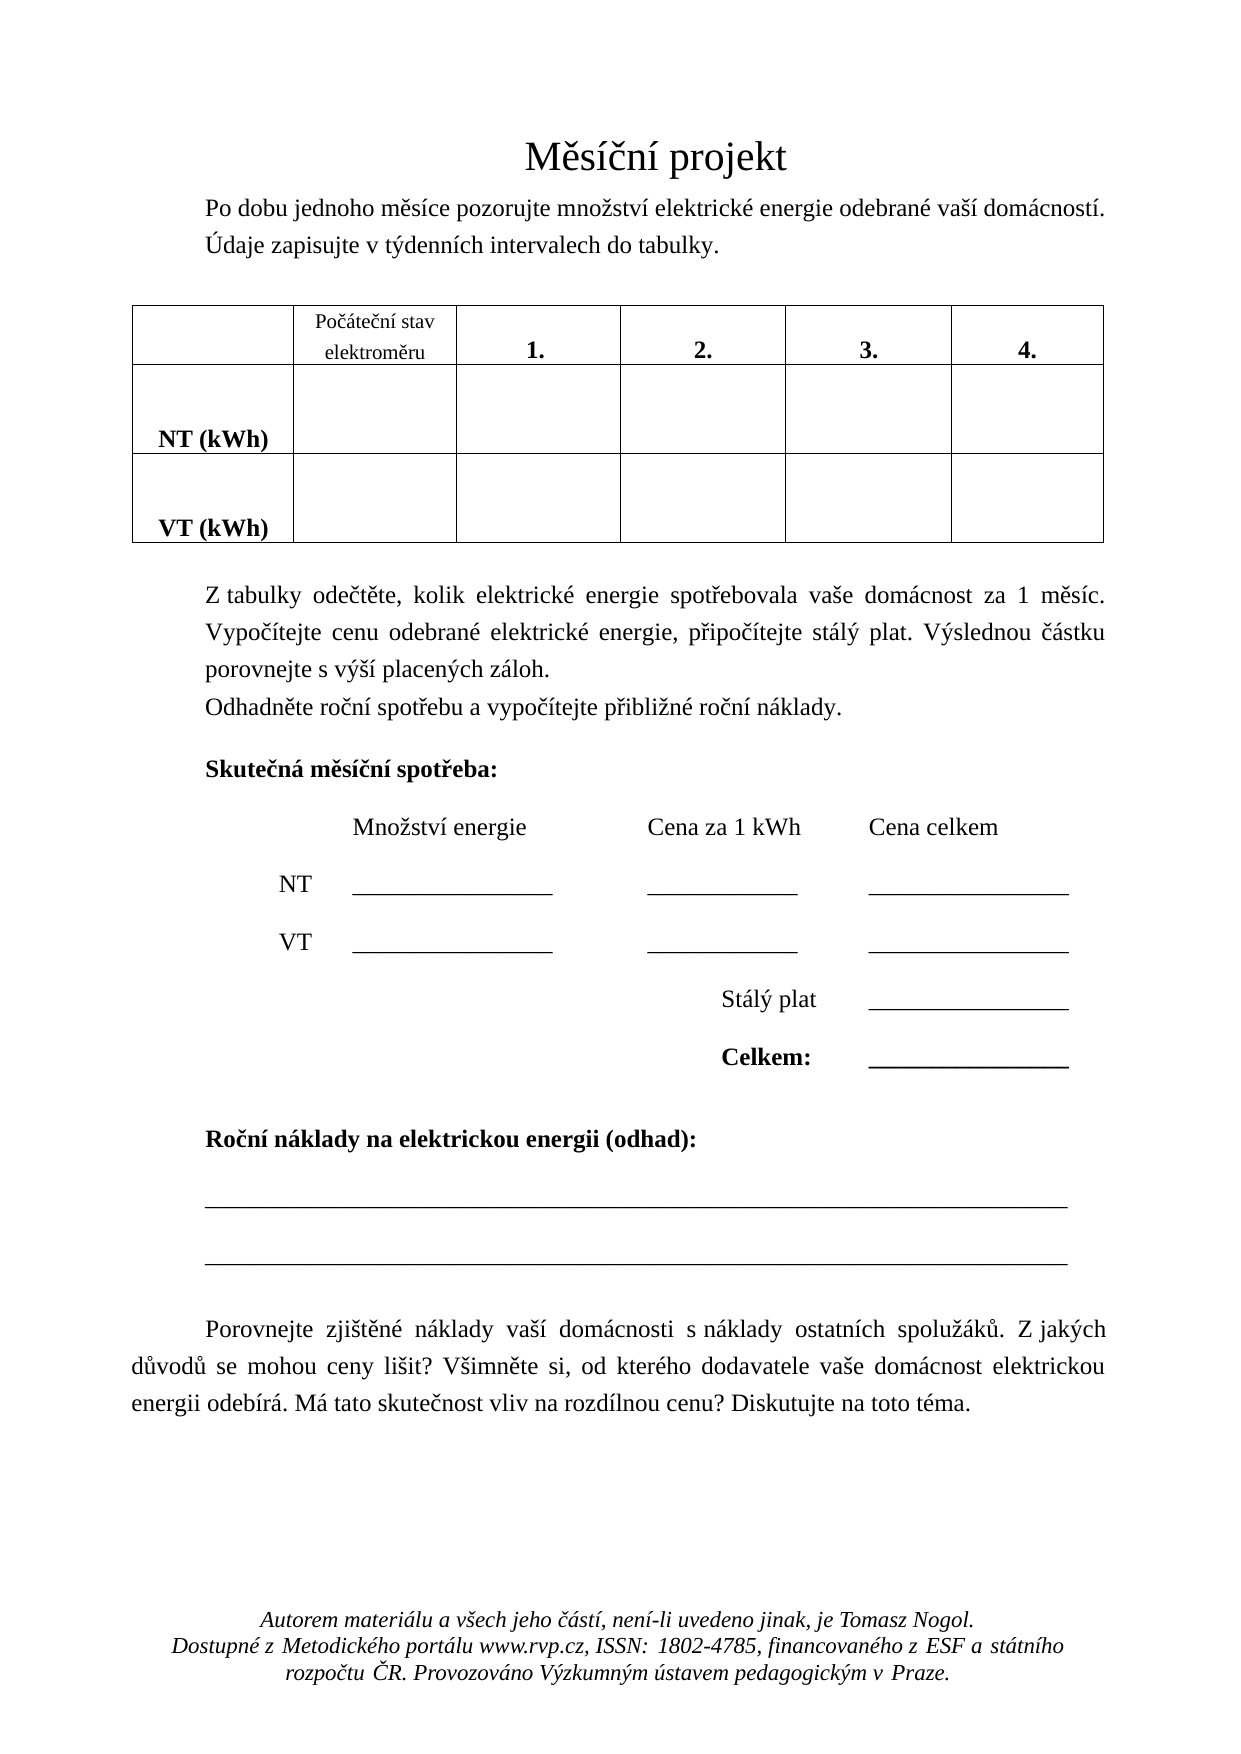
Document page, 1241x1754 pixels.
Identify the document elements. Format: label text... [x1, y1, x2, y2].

table_cell [952, 365, 1103, 453]
table_cell [952, 454, 1103, 542]
table_cell VT (kWh) [133, 454, 293, 542]
table_header 3. [786, 306, 951, 364]
text Porovnejte zjištěné náklady vaší domácnosti s náklady ostatních spolužáků. Z jakých důvodů se mohou ceny lišit? Všimněte si, od kterého dodavatele vaše domácnost elektrickou energii odebírá. Má tato skutečnost vliv na rozdílnou cenu? Diskutujte na toto téma. [131, 1314, 1106, 1417]
table_cell [457, 454, 620, 542]
table_cell [621, 454, 785, 542]
text _____________________________________________________________________ [131, 1239, 1106, 1268]
text Skutečná měsíční spotřeba: [205, 754, 1106, 783]
text VT ________________ ____________ ________________ [205, 927, 1106, 955]
text Stálý plat ________________ [205, 984, 1106, 1013]
table_header Počáteční stav elektroměru [294, 306, 456, 364]
table_cell [786, 365, 951, 453]
text Po dobu jednoho měsíce pozorujte množství elektrické energie odebrané vaší domácností. Údaje zapisujte v týdenních intervalech do tabulky. [205, 193, 1106, 259]
text Z tabulky odečtěte, kolik elektrické energie spotřebovala vaše domácnost za 1 měsíc. Vypočítejte cenu odebrané elektrické energie, připočítejte stálý plat. Výslednou částku porovnejte s výší placených záloh. [205, 580, 1106, 683]
text _____________________________________________________________________ [131, 1182, 1106, 1210]
table_cell [294, 454, 456, 542]
table_cell [294, 365, 456, 453]
text Roční náklady na elektrickou energii (odhad): [205, 1124, 1106, 1153]
table_cell NT (kWh) [133, 365, 293, 453]
table_cell [621, 365, 785, 453]
table_cell [457, 365, 620, 453]
table_header 4. [952, 306, 1103, 364]
text Množství energie Cena za 1 kWh Cena celkem [205, 812, 1106, 840]
table_cell [786, 454, 951, 542]
text Odhadněte roční spotřebu a vypočítejte přibližné roční náklady. [205, 692, 1106, 721]
table_header 1. [457, 306, 620, 364]
text Celkem: ________________ [647, 1042, 1106, 1070]
text NT ________________ ____________ ________________ [205, 869, 1106, 898]
text Měsíční projekt [205, 131, 1106, 179]
table_header [133, 306, 293, 364]
table_header 2. [621, 306, 785, 364]
